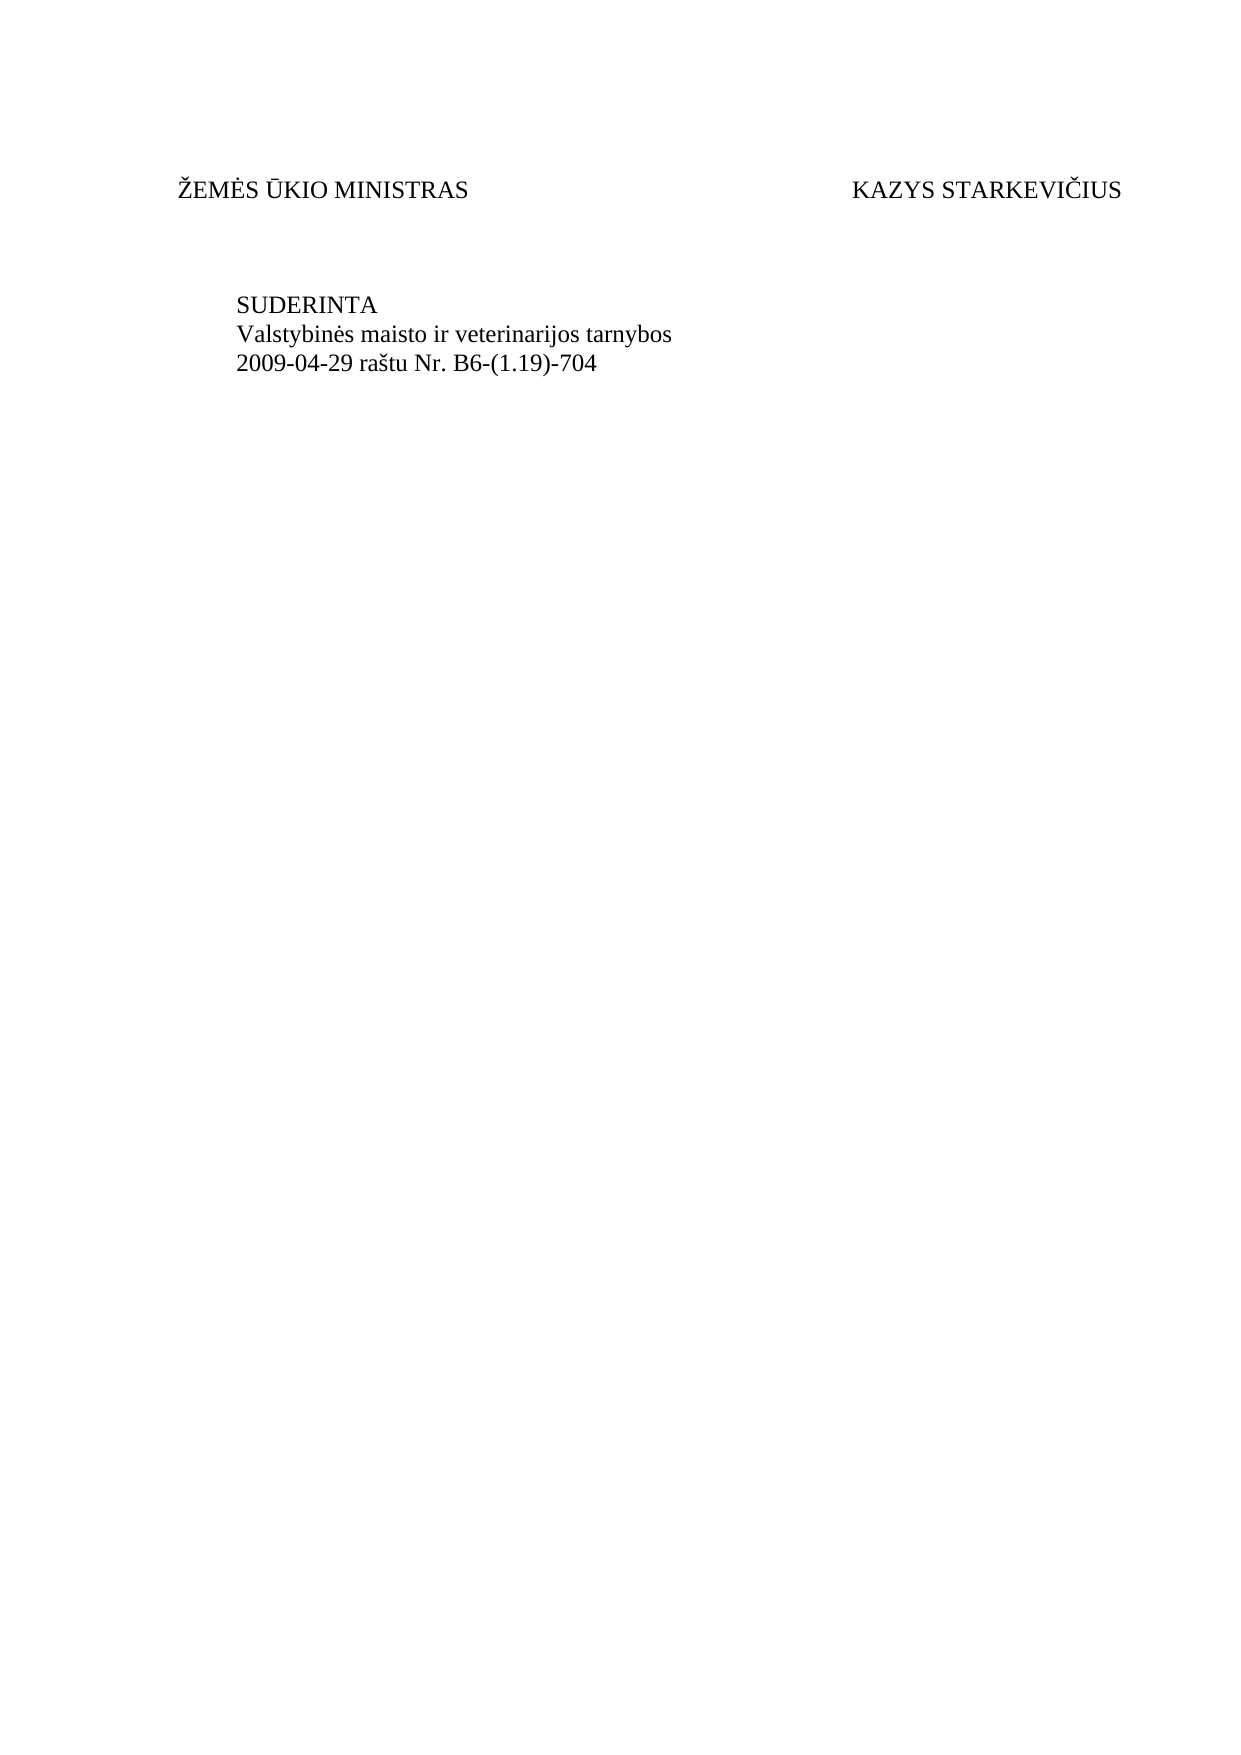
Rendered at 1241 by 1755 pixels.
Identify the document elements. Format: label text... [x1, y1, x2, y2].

text 2009-04-29 raštu Nr. B6-(1.19)-704 [177, 348, 1122, 377]
text SUDERINTA [177, 291, 1122, 319]
text Valstybinės maisto ir veterinarijos tarnybos [177, 319, 1122, 348]
text ŽEMĖS ŪKIO MINISTRAS KAZYS STARKEVIČIUS [177, 176, 1122, 204]
